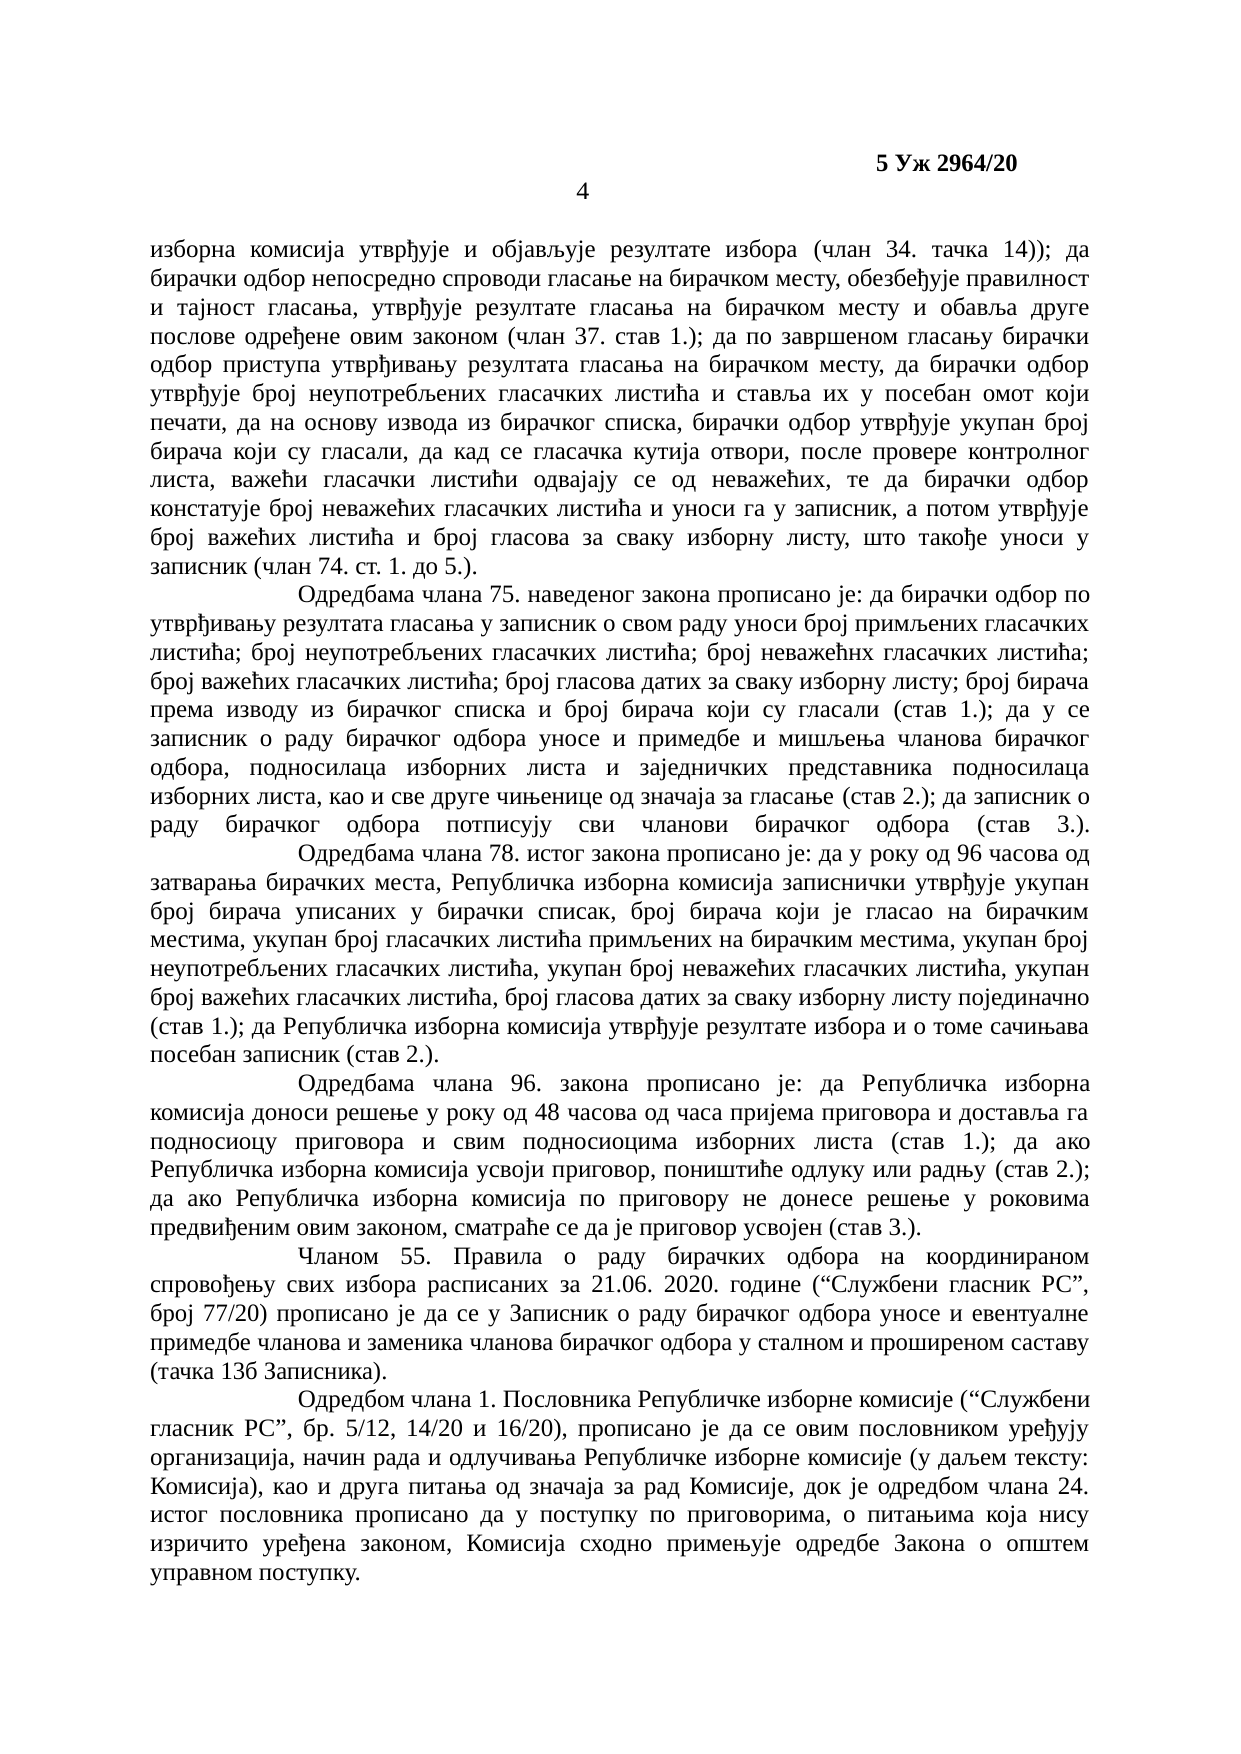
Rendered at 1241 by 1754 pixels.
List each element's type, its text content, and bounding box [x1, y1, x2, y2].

text Одредбама члана 75. наведеног закона прописано је: да бирачки одбор по утврђивању резултата гласања у записник о свом раду уноси број примљених гласачких листића; број неупотребљених гласачких листића; број неважећнх гласачких листића; број важећих гласачких листића; број гласова датих за сваку изборну листу; број бирача према изводу из бирачког списка и број бирача који су гласали (став 1.); да у се записник о раду бирачког одбора уносе и примедбе и мишљења чланова бирачког одбора, подносилаца изборних листа и заједничких представника подносилаца изборних листа, као и све друге чињенице од значаја за гласање (став 2.); да записник о раду бирачког одбора потписују сви чланови бирачког одбора (став 3.). Одредбама члана 78. истог закона прописано је: да у року од 96 часова од затварања бирачких места, Републичка изборна комисија записнички утврђује укупан број бирача уписаних у бирачки списак, број бирача који је гласао на бирачким местима, укупан број гласачких листића примљених на бирачким местима, укупан број неупотребљених гласачких листића, укупан број неважећих гласачких листића, укупан број важећих гласачких листића, број гласова датих за сваку изборну листу појединачно (став 1.); да Републичка изборна комисија утврђује резултате избора и о томе сачињава посебан записник (став 2.). [150, 579, 1090, 1068]
text Чланом 55. Правила о раду бирачких одбора на координираном спровођењу свих избора расписаних за 21.06. 2020. године (“Службени гласник РС”, број 77/20) прописано је да се у Записник о раду бирачког одбора уносе и евентуалне примедбе чланова и заменика чланова бирачког одбора у сталном и проширеном саставу (тачка 13б Записника). [150, 1241, 1090, 1384]
text Одредбама члана 96. закона прописано је: да Републичка изборна комисија доноси решење у року од 48 часова од часа пријема приговора и доставља га подносиоцу приговора и свим подносиоцима изборних листа (став 1.); да ако Републичка изборна комисија усвоји приговор, поништиће одлуку или радњу (став 2.); да ако Републичка изборна комисија по приговору не донесе решење у роковима предвиђеним овим законом, сматраће се да је приговор усвојен (став 3.). [150, 1068, 1090, 1241]
text Одредбом члана 1. Пословника Републичке изборне комисије (“Службени гласник РС”, бр. 5/12, 14/20 и 16/20), прописано је да се овим пословником уређују организација, начин рада и одлучивања Републичке изборне комисије (у даљем тексту: Комисија), као и друга питања од значаја за рад Комисије, док је одредбом члана 24. истог пословника прописано да у поступку по приговорима, о питањима која нису изричито уређена законом, Комисија сходно примењује одредбе Закона о општем управном поступку. [150, 1384, 1090, 1586]
text изборна комисија утврђује и објављује резултате избора (члан 34. тачка 14)); да бирачки одбор непосредно спроводи гласање на бирачком месту, обезбеђује правилност и тајност гласања, утврђује резултате гласања на бирачком месту и обавља друге послове одређене овим законом (члан 37. став 1.); да по завршеном гласању бирачки одбор приступа утврђивању резултата гласања на бирачком месту, да бирачки одбор утврђује број неупотребљених гласачких листића и ставља их у посебан омот који печати, да на основу извода из бирачког списка, бирачки одбор утврђује укупан број бирача који су гласали, да кад се гласачка кутија отвори, после провере контролног листа, важећи гласачки листићи одвајају се од неважећих, те да бирачки одбор констатује број неважећих гласачких листића и уноси га у записник, а потом утврђује број важећих листића и број гласова за сваку изборну листу, што такође уноси у записник (члан 74. ст. 1. до 5.). [150, 234, 1090, 579]
